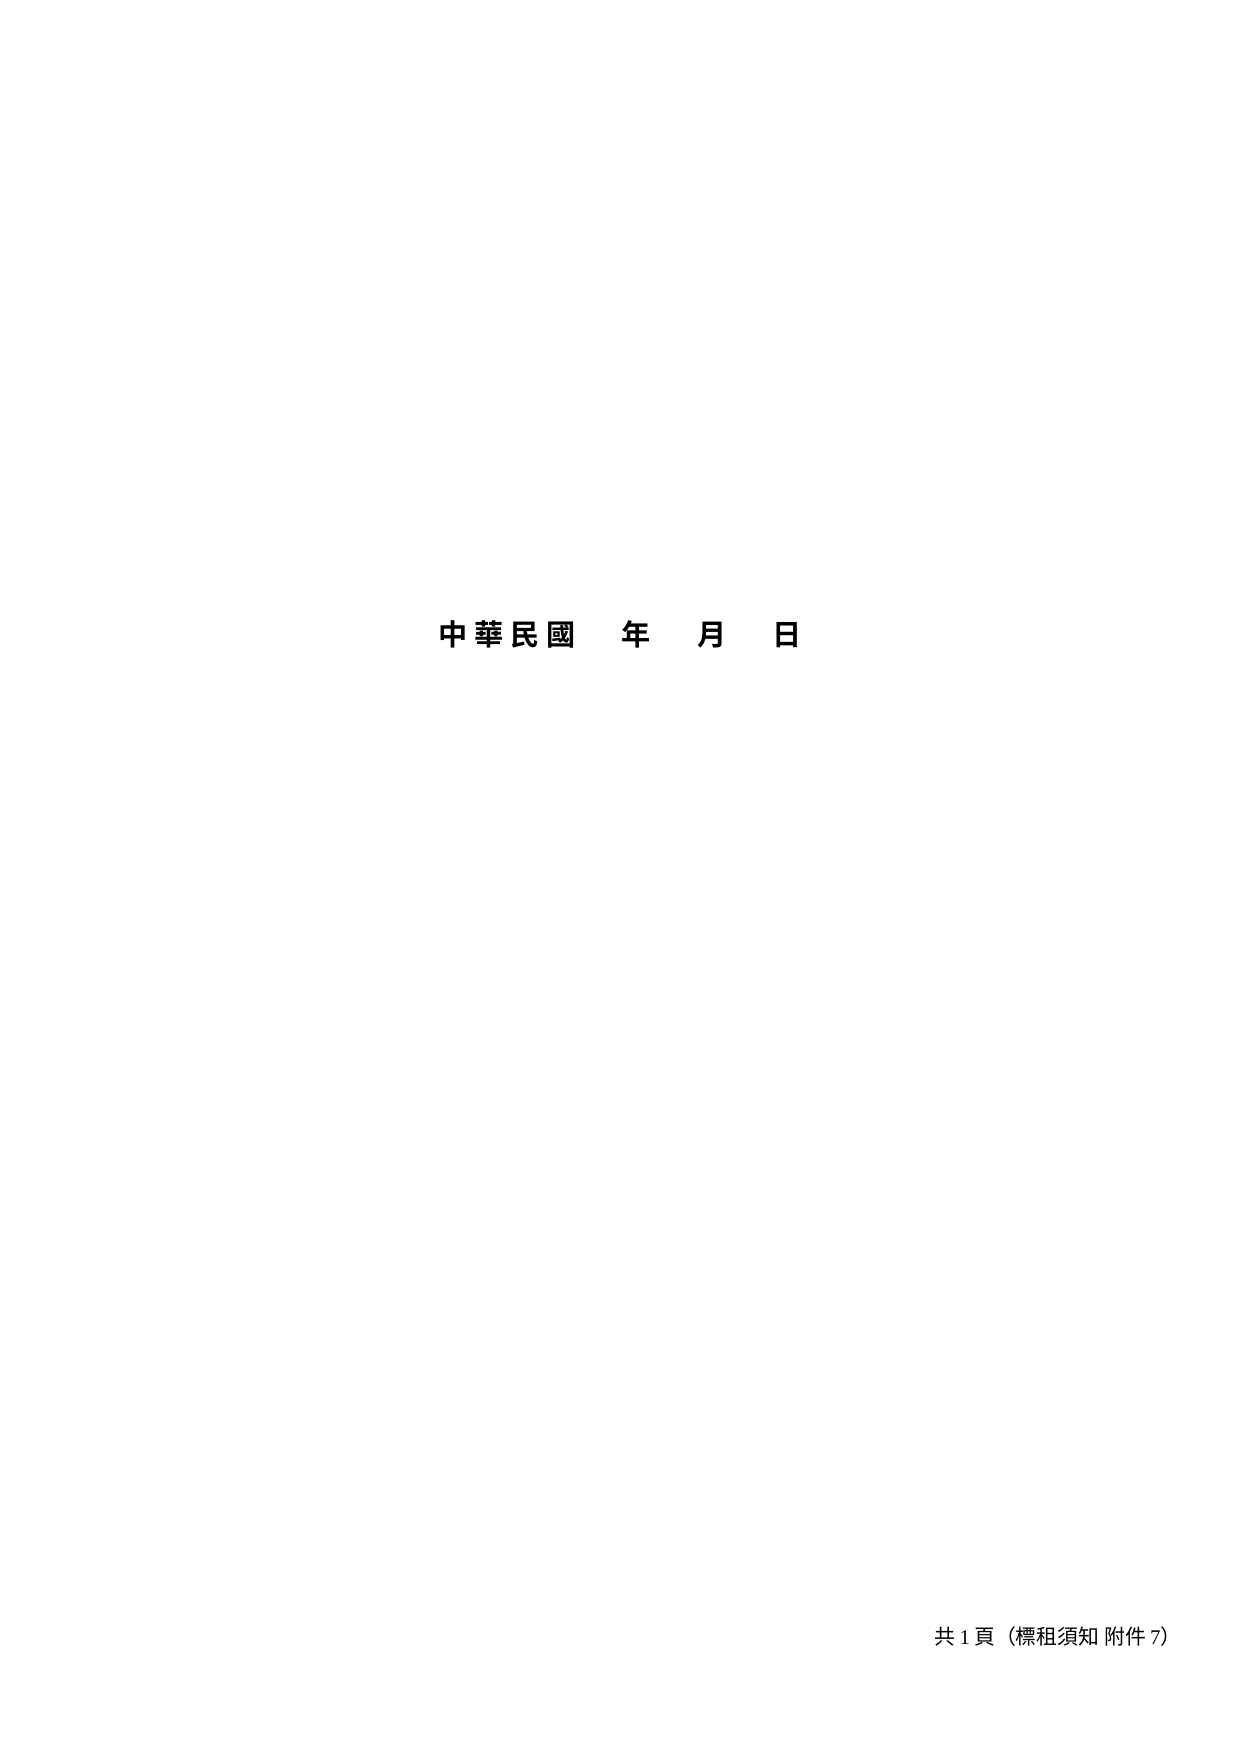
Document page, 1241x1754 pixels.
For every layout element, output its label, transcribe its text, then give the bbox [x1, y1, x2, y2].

text 中 華 民 國 年 月 日 [59, 595, 1181, 670]
